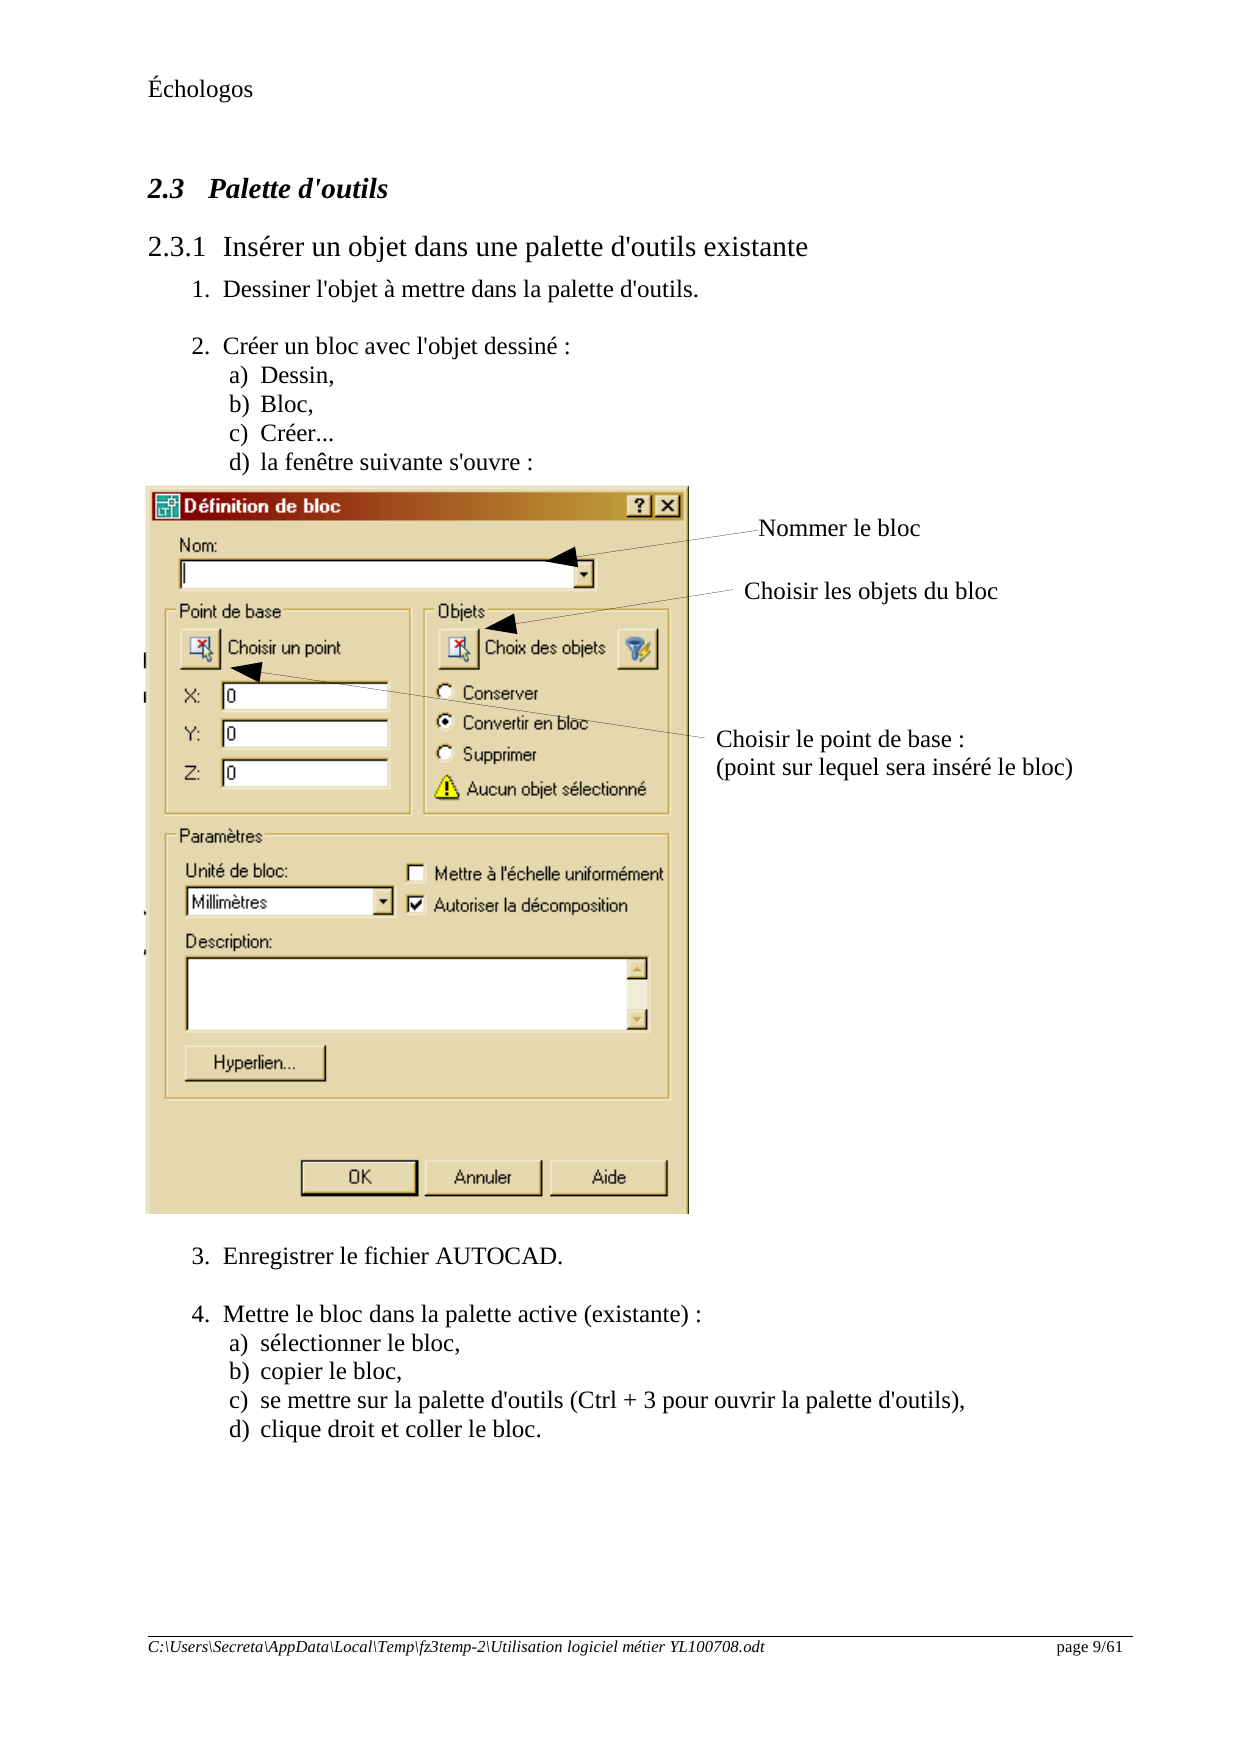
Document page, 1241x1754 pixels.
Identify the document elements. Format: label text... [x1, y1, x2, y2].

list clique droit et coller le bloc. [223, 1415, 1092, 1443]
list Créer un bloc avec l'objet dessiné : [185, 332, 1092, 360]
list se mettre sur la palette d'outils (Ctrl + 3 pour ouvrir la palette d'outils), [223, 1386, 1092, 1414]
subtitle Palette d'outils [148, 173, 1092, 205]
list Créer... [223, 419, 1092, 447]
list Mettre le bloc dans la palette active (existante) : [185, 1300, 1092, 1327]
list Enregistrer le fichier AUTOCAD. [185, 1242, 1092, 1270]
list Bloc, [223, 390, 1092, 418]
list la fenêtre suivante s'ouvre : [223, 448, 1092, 476]
list Dessiner l'objet à mettre dans la palette d'outils. [185, 275, 1092, 302]
list sélectionner le bloc, [223, 1329, 1092, 1356]
list Dessin, [223, 361, 1092, 389]
list copier le bloc, [223, 1357, 1092, 1385]
subtitle Insérer un objet dans une palette d'outils existante [148, 230, 1092, 262]
